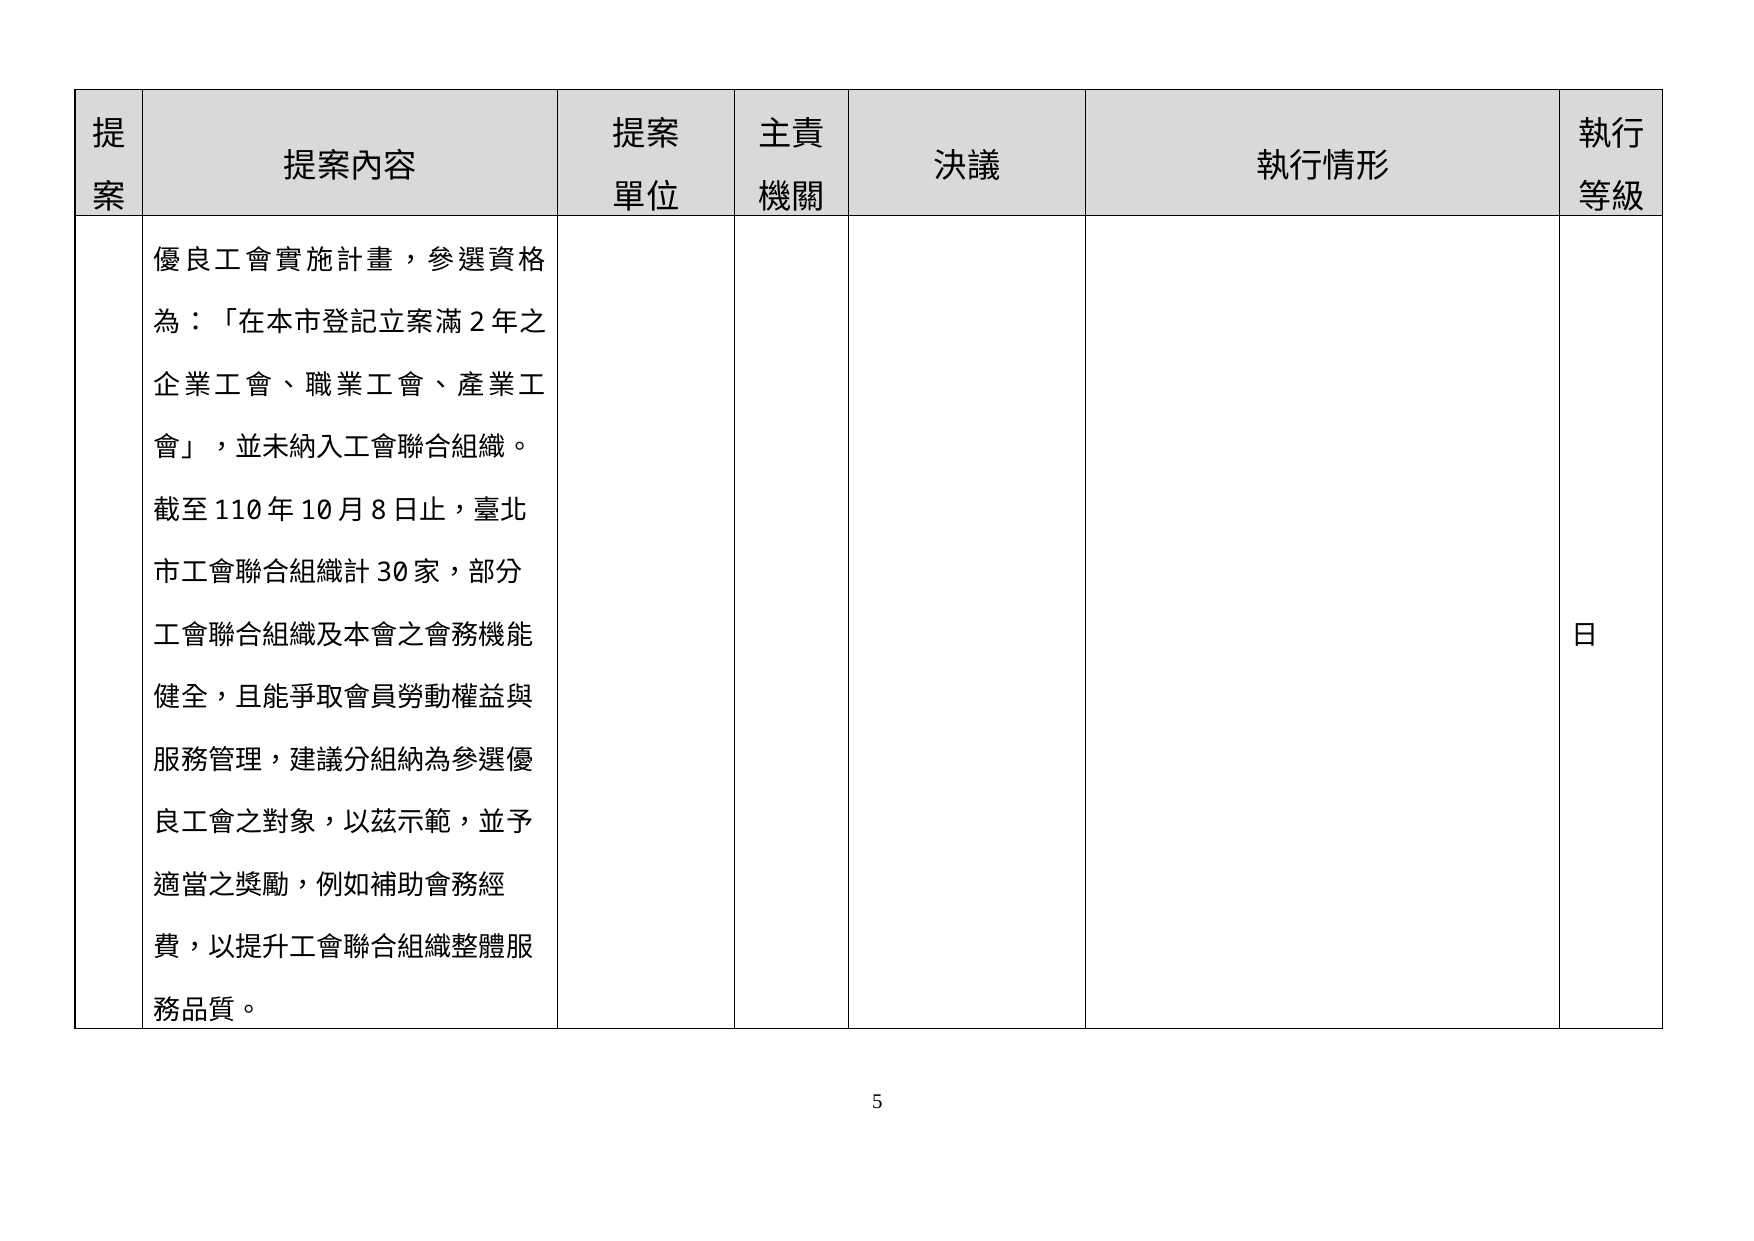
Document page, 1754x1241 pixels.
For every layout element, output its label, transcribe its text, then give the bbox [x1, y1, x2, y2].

table_header 執行情形 [1086, 90, 1559, 215]
table_header 提案 單位 [558, 90, 734, 215]
table_cell [735, 216, 848, 1028]
table_cell [849, 216, 1085, 1028]
table_header 提案內容 [143, 90, 557, 215]
table_header 主責 機關 [735, 90, 848, 215]
table_header 提案 [76, 90, 142, 215]
table_header 決議 [849, 90, 1085, 215]
table_cell [1086, 216, 1559, 1028]
table_cell 優良工會實施計畫，參選資格為：「在本市登記立案滿2年之企業工會、職業工會、產業工會」，並未納入工會聯合組織。 截至110年10月8日止，臺北市工會聯合組織計30家，部分工會聯合組織及本會之會務機能健全，且能爭取會員勞動權益與服務管理，建議分組納為參選優良工會之對象，以茲示範，並予適當之獎勵，例如補助會務經費，以提升工會聯合組織整體服務品質。 [143, 216, 557, 1028]
table_cell [76, 216, 142, 1028]
table_cell 日 [1560, 216, 1662, 1028]
table_header 執行等級 [1560, 90, 1662, 215]
table_cell [558, 216, 734, 1028]
